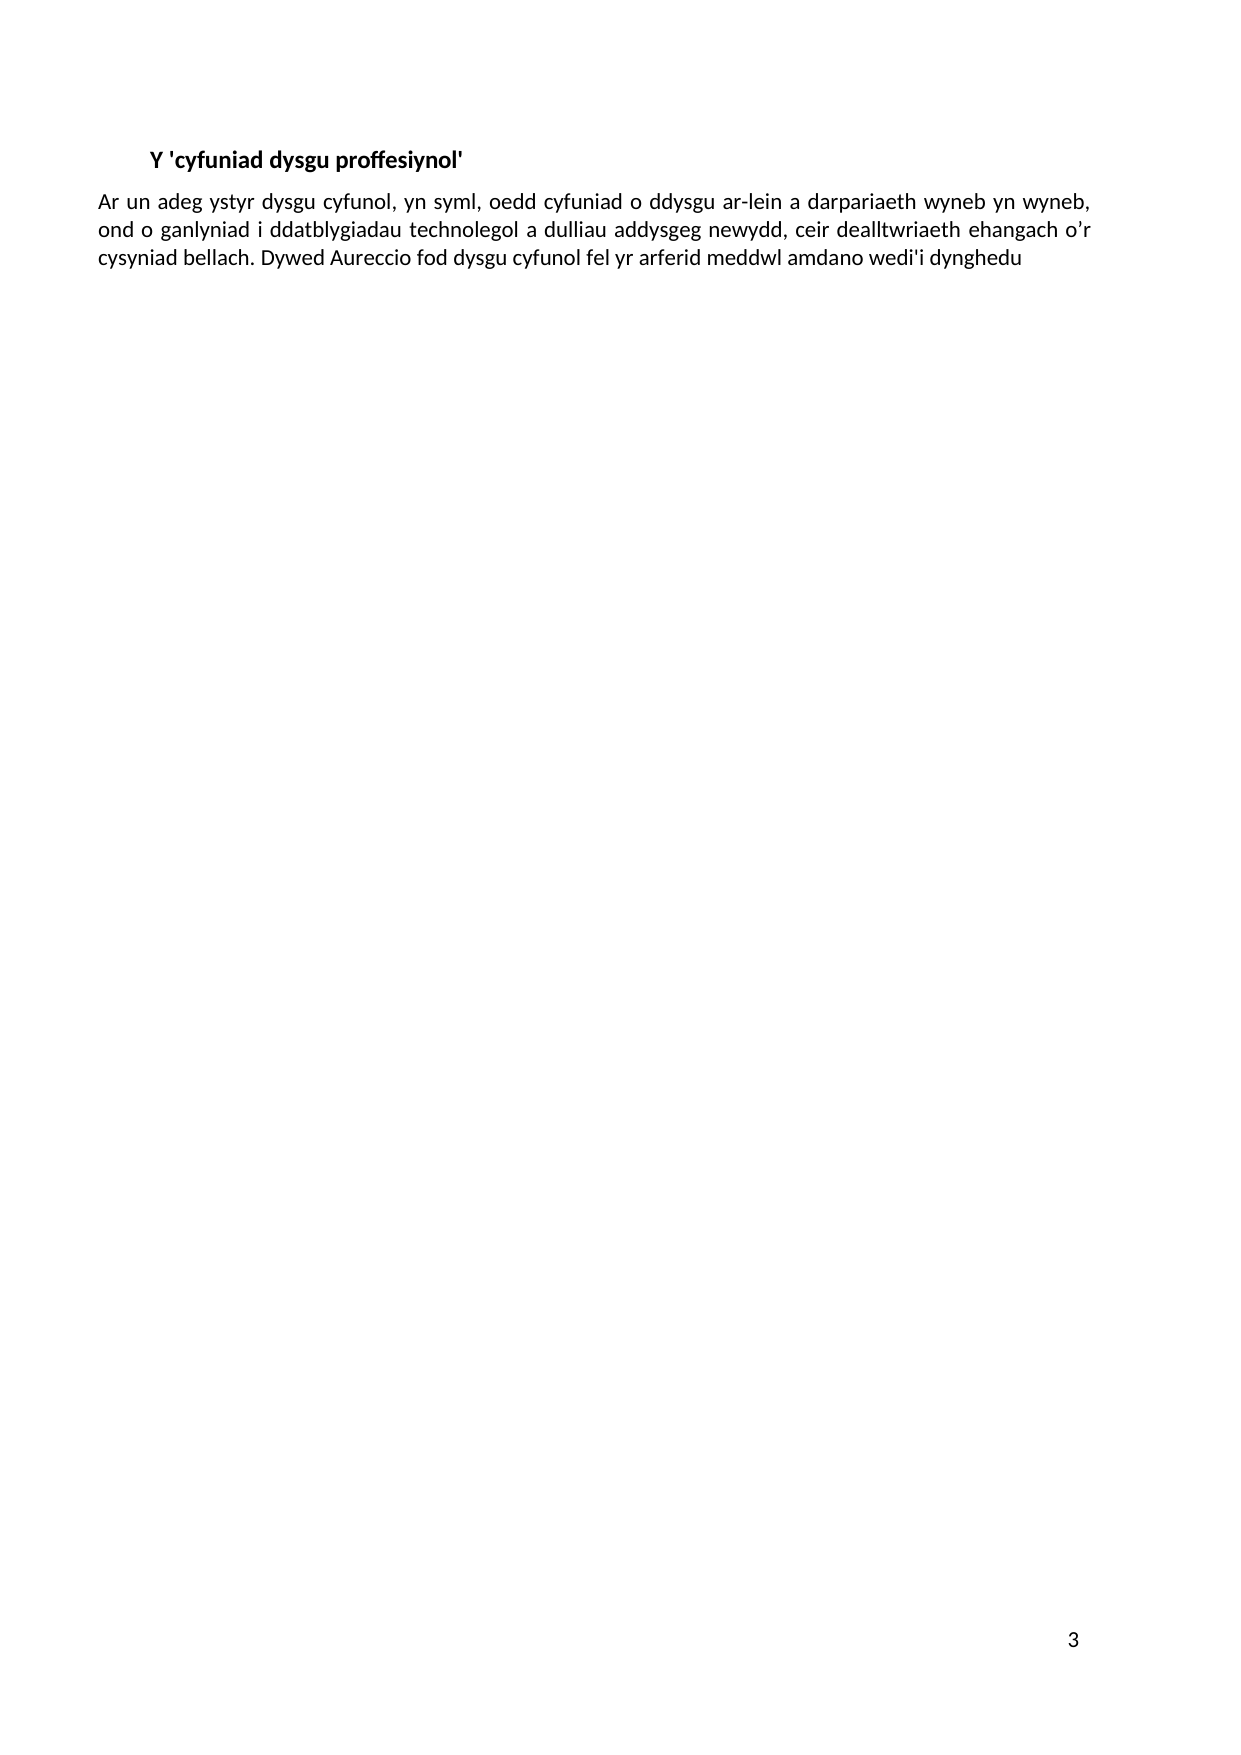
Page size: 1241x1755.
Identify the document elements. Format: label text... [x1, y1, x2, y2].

text Ar un adeg ystyr dysgu cyfunol, yn syml, oedd cyfuniad o ddysgu ar-lein a darpariaeth wyneb yn wyneb, ond o ganlyniad i ddatblygiadau technolegol a dulliau addysgeg newydd, ceir dealltwriaeth ehangach o’r cysyniad bellach. Dywed Aureccio fod dysgu cyfunol fel yr arferid meddwl amdano wedi'i dynghedu [98, 187, 1091, 271]
subtitle Y 'cyfuniad dysgu proffesiynol' [150, 144, 1209, 174]
